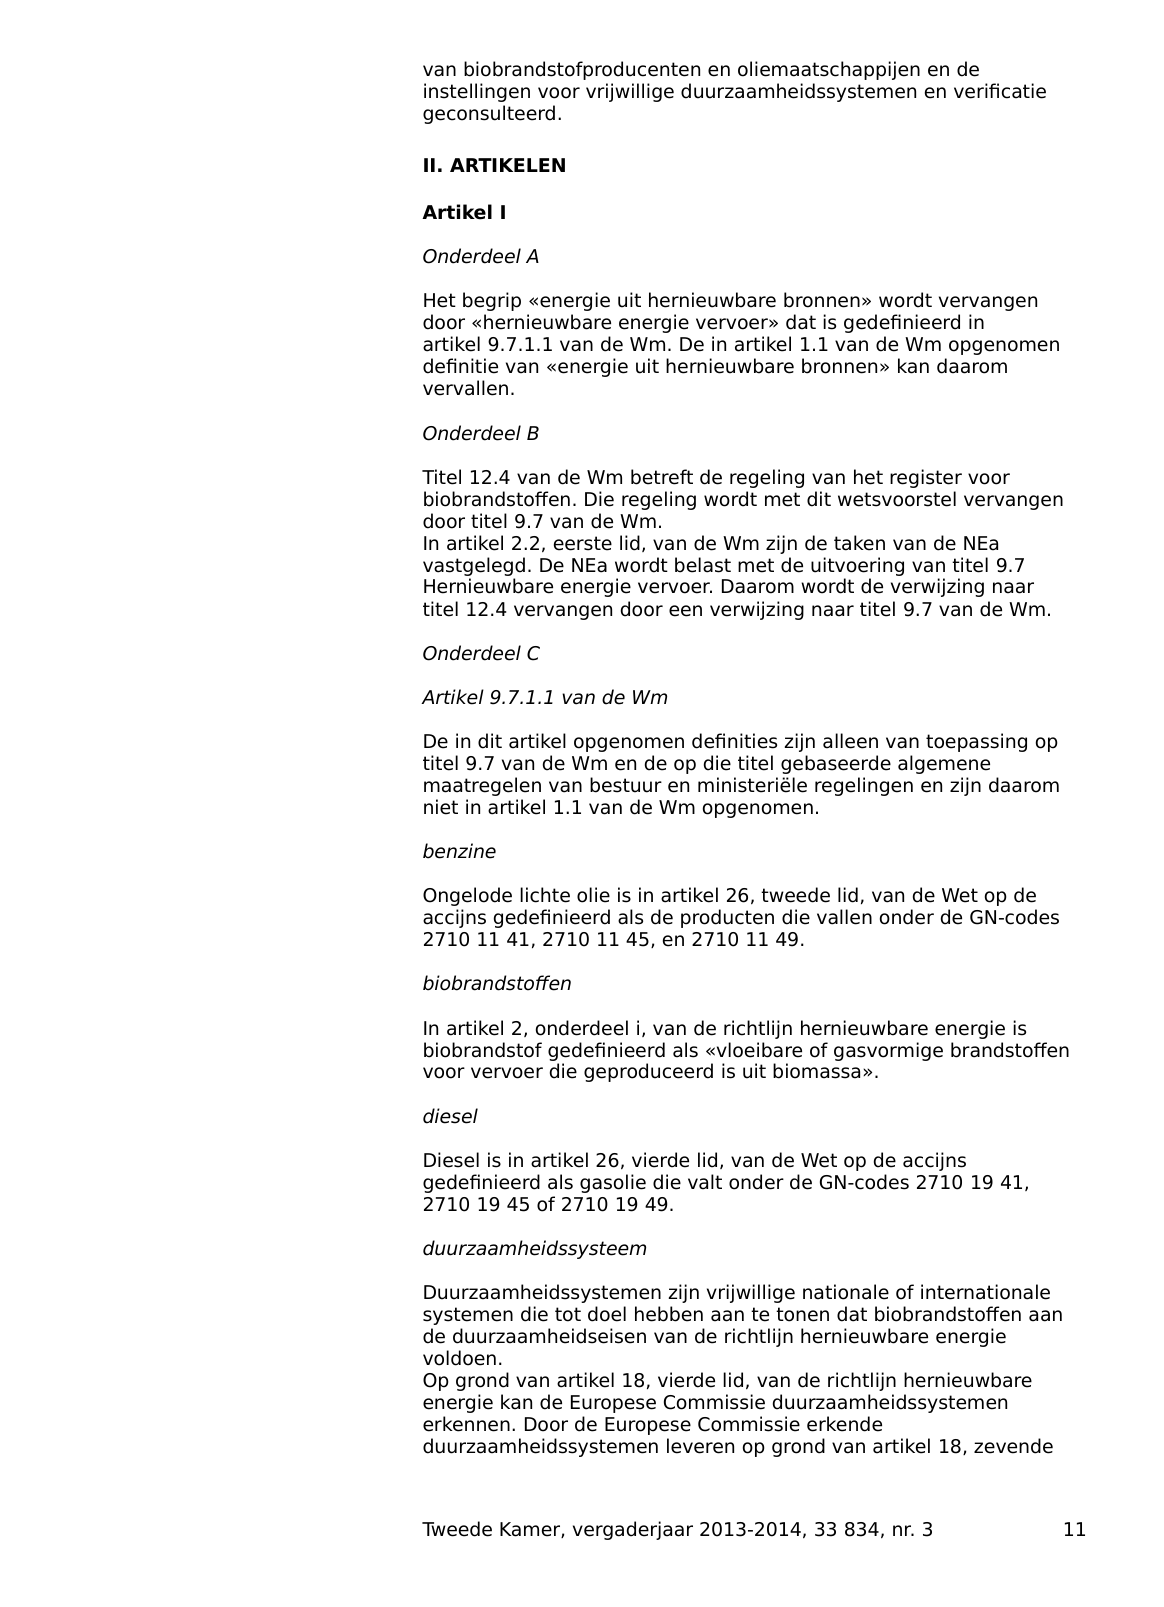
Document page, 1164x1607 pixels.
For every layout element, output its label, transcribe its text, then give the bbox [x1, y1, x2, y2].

subtitle Onderdeel C [422, 643, 1087, 664]
subtitle biobrandstoffen [422, 973, 1087, 995]
text Het begrip «energie uit hernieuwbare bronnen» wordt vervangen door «hernieuwbare energie vervoer» dat is gedefinieerd in artikel 9.7.1.1 van de Wm. De in artikel 1.1 van de Wm opgenomen definitie van «energie uit hernieuwbare bronnen» kan daarom vervallen. [422, 290, 1087, 400]
text De in dit artikel opgenomen definities zijn alleen van toepassing op titel 9.7 van de Wm en de op die titel gebaseerde algemene maatregelen van bestuur en ministeriële regelingen en zijn daarom niet in artikel 1.1 van de Wm opgenomen. [422, 731, 1087, 819]
subtitle Artikel 9.7.1.1 van de Wm [422, 687, 1087, 709]
subtitle benzine [422, 841, 1087, 863]
subtitle Onderdeel B [422, 422, 1087, 444]
subtitle II. ARTIKELEN [422, 155, 1087, 177]
text In artikel 2.2, eerste lid, van de Wm zijn de taken van de NEa vastgelegd. De NEa wordt belast met de uitvoering van titel 9.7 Hernieuwbare energie vervoer. Daarom wordt de verwijzing naar titel 12.4 vervangen door een verwijzing naar titel 9.7 van de Wm. [422, 532, 1087, 620]
text Op grond van artikel 18, vierde lid, van de richtlijn hernieuwbare energie kan de Europese Commissie duurzaamheidssystemen erkennen. Door de Europese Commissie erkende duurzaamheidssystemen leveren op grond van artikel 18, zevende [422, 1370, 1087, 1458]
text van biobrandstofproducenten en oliemaatschappijen en de instellingen voor vrijwillige duurzaamheidssystemen en verificatie geconsulteerd. [422, 59, 1087, 125]
subtitle Onderdeel A [422, 246, 1087, 268]
text Titel 12.4 van de Wm betreft de regeling van het register voor biobrandstoffen. Die regeling wordt met dit wetsvoorstel vervangen door titel 9.7 van de Wm. [422, 467, 1087, 532]
text Diesel is in artikel 26, vierde lid, van de Wet op de accijns gedefinieerd als gasolie die valt onder de GN-codes 2710 19 41, 2710 19 45 of 2710 19 49. [422, 1150, 1087, 1216]
subtitle duurzaamheidssysteem [422, 1238, 1087, 1260]
subtitle diesel [422, 1106, 1087, 1128]
text Duurzaamheidssystemen zijn vrijwillige nationale of internationale systemen die tot doel hebben aan te tonen dat biobrandstoffen aan de duurzaamheidseisen van de richtlijn hernieuwbare energie voldoen. [422, 1282, 1087, 1370]
subtitle Artikel I [422, 202, 1087, 224]
text In artikel 2, onderdeel i, van de richtlijn hernieuwbare energie is biobrandstof gedefinieerd als «vloeibare of gasvormige brandstoffen voor vervoer die geproduceerd is uit biomassa». [422, 1017, 1087, 1083]
text Ongelode lichte olie is in artikel 26, tweede lid, van de Wet op de accijns gedefinieerd als de producten die vallen onder de GN-codes 2710 11 41, 2710 11 45, en 2710 11 49. [422, 885, 1087, 951]
